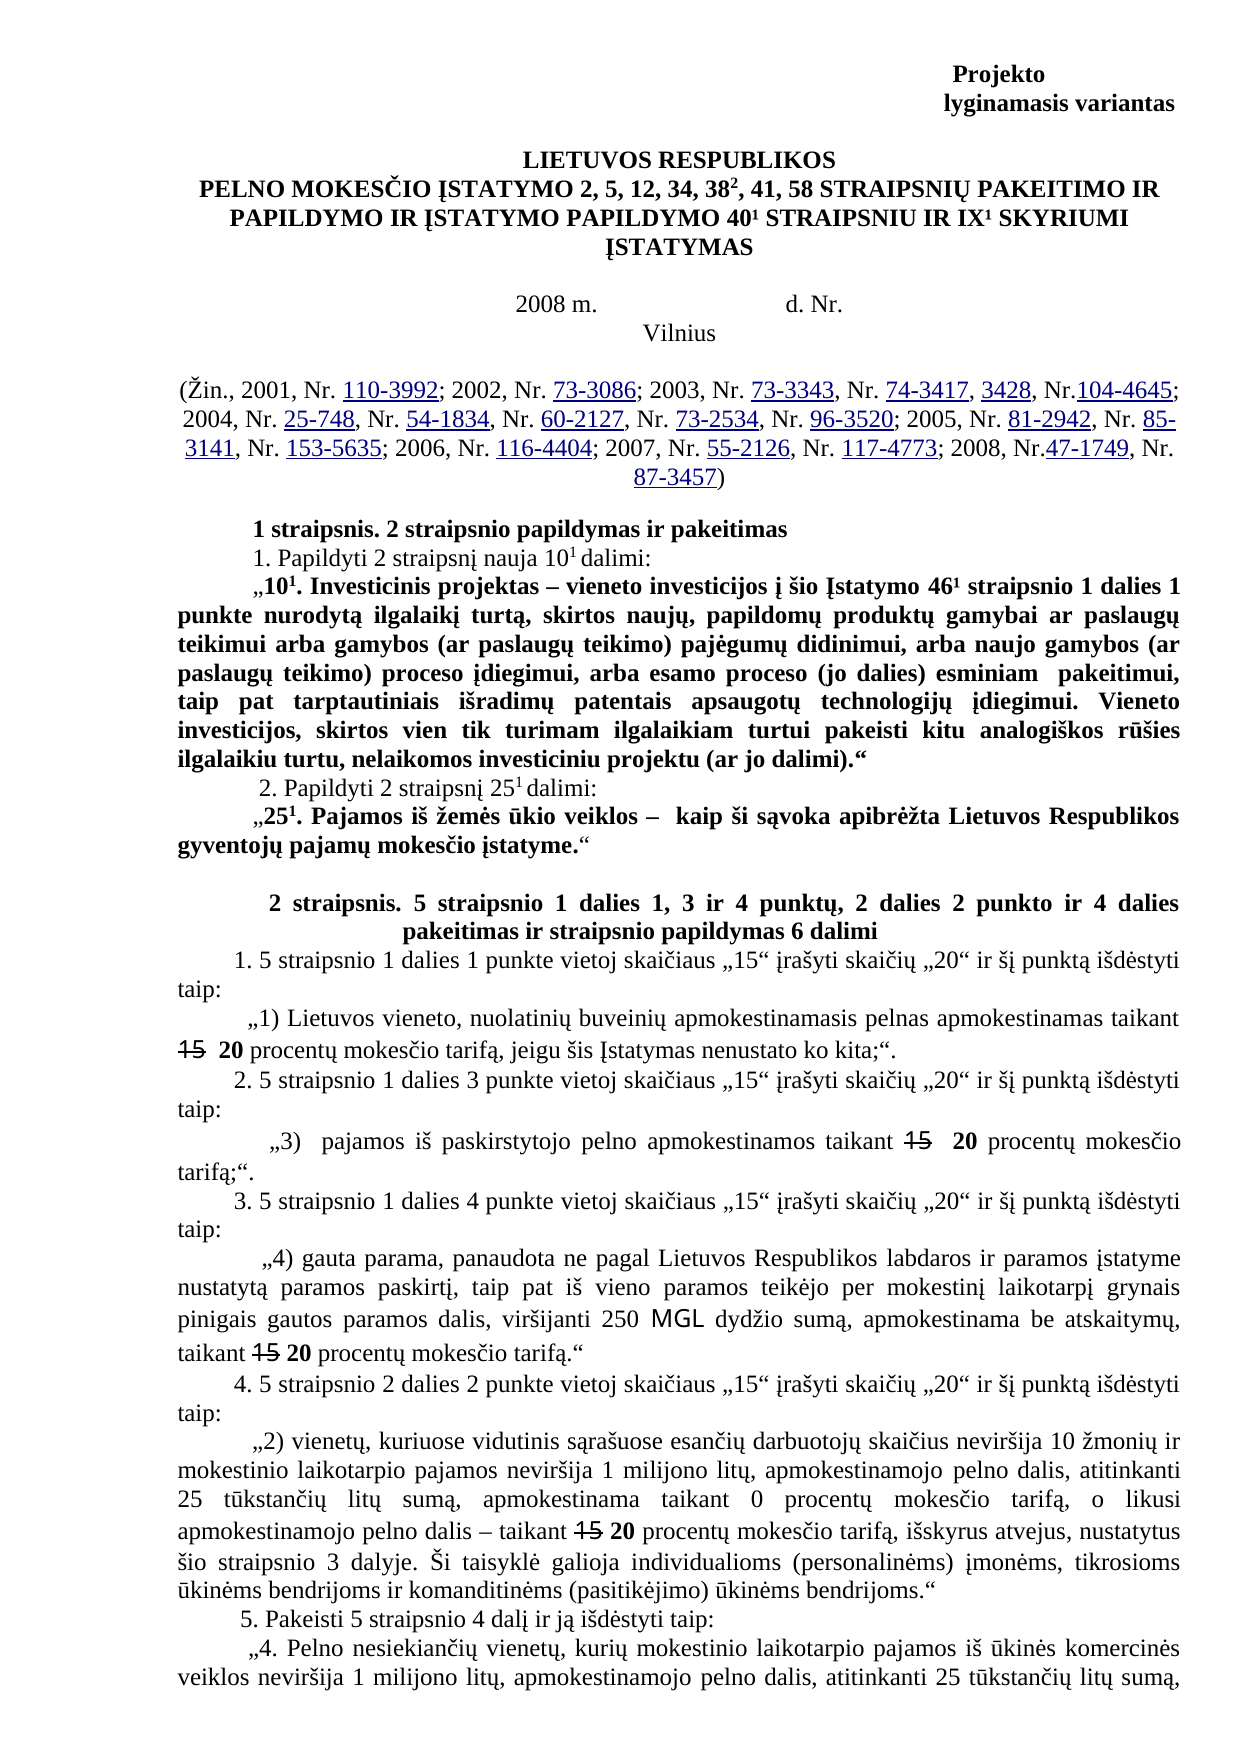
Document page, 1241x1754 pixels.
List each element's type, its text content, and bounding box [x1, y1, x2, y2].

text lyginamasis variantas [177, 88, 1181, 117]
text „251. Pajamos iš žemės ūkio veiklos – kaip ši sąvoka apibrėžta Lietuvos Respublikos gyventojų pajamų mokesčio įstatyme.“ [177, 801, 1181, 859]
text „4. Pelno nesiekiančių vienetų, kurių mokestinio laikotarpio pajamos iš ūkinės komercinės veiklos neviršija 1 milijono litų, apmokestinamojo pelno dalis, atitinkanti 25 tūkstančių litų sumą, [177, 1633, 1181, 1691]
text „101. Investicinis projektas – vieneto investicijos į šio Įstatymo 46¹ straipsnio 1 dalies 1 punkte nurodytą ilgalaikį turtą, skirtos naujų, papildomų produktų gamybai ar paslaugų teikimui arba gamybos (ar paslaugų teikimo) pajėgumų didinimui, arba naujo gamybos (ar paslaugų teikimo) proceso įdiegimui, arba esamo proceso (jo dalies) esminiam pakeitimui, taip pat tarptautiniais išradimų patentais apsaugotų technologijų įdiegimui. Vieneto investicijos, skirtos vien tik turimam ilgalaikiam turtui pakeisti kitu analogiškos rūšies ilgalaikiu turtu, nelaikomos investiciniu projektu (ar jo dalimi).“ [177, 571, 1181, 773]
text „4) gauta parama, panaudota ne pagal Lietuvos Respublikos labdaros ir paramos įstatyme nustatytą paramos paskirtį, taip pat iš vieno paramos teikėjo per mokestinį laikotarpį grynais pinigais gautos paramos dalis, viršijanti 250 MGL dydžio sumą, apmokestinama be atskaitymų, taikant 15 20 procentų mokesčio tarifą.“ [177, 1243, 1181, 1369]
text 5. Pakeisti 5 straipsnio 4 dalį ir ją išdėstyti taip: [233, 1604, 1181, 1633]
text 2008 m. d. Nr. [177, 289, 1181, 318]
subtitle Projekto [177, 59, 1181, 88]
text 1. 5 straipsnio 1 dalies 1 punkte vietoj skaičiaus „15“ įrašyti skaičių „20“ ir šį punktą išdėstyti taip: [177, 945, 1181, 1003]
text „2) vienetų, kuriuose vidutinis sąrašuose esančių darbuotojų skaičius neviršija 10 žmonių ir mokestinio laikotarpio pajamos neviršija 1 milijono litų, apmokestinamojo pelno dalis, atitinkanti 25 tūkstančių litų sumą, apmokestinama taikant 0 procentų mokesčio tarifą, o likusi apmokestinamojo pelno dalis – taikant 15 20 procentų mokesčio tarifą, išskyrus atvejus, nustatytus šio straipsnio 3 dalyje. Ši taisyklė galioja individualioms (personalinėms) įmonėms, tikrosioms ūkinėms bendrijoms ir komanditinėms (pasitikėjimo) ūkinėms bendrijoms.“ [177, 1426, 1181, 1604]
text „3) pajamos iš paskirstytojo pelno apmokestinamos taikant 15 20 procentų mokesčio tarifą;“. [177, 1123, 1181, 1186]
text 1 straipsnis. 2 straipsnio papildymas ir pakeitimas [177, 514, 1181, 543]
text „1) Lietuvos vieneto, nuolatinių buveinių apmokestinamasis pelnas apmokestinamas taikant 15 20 procentų mokesčio tarifą, jeigu šis Įstatymas nenustato ko kita;“. [177, 1003, 1181, 1066]
text (Žin., 2001, Nr. 110-3992; 2002, Nr. 73-3086; 2003, Nr. 73-3343, Nr. 74-3417, 3428, Nr.104-4645; 2004, Nr. 25-748, Nr. 54-1834, Nr. 60-2127, Nr. 73-2534, Nr. 96-3520; 2005, Nr. 81-2942, Nr. 85-3141, Nr. 153-5635; 2006, Nr. 116-4404; 2007, Nr. 55-2126, Nr. 117-4773; 2008, Nr.47-1749, Nr. 87-3457) [177, 375, 1181, 490]
text 2. 5 straipsnio 1 dalies 3 punkte vietoj skaičiaus „15“ įrašyti skaičių „20“ ir šį punktą išdėstyti taip: [177, 1066, 1181, 1123]
text ĮSTATYMAS [177, 232, 1181, 260]
text 2 straipsnis. 5 straipsnio 1 dalies 1, 3 ir 4 punktų, 2 dalies 2 punkto ir 4 dalies pakeitimas ir straipsnio papildymas 6 dalimi [233, 888, 1181, 945]
text 1. Papildyti 2 straipsnį nauja 101 dalimi: [177, 543, 1181, 571]
text LIETUVOS RESPUBLIKOS [177, 145, 1181, 174]
text 4. 5 straipsnio 2 dalies 2 punkte vietoj skaičiaus „15“ įrašyti skaičių „20“ ir šį punktą išdėstyti taip: [177, 1369, 1181, 1426]
text 3. 5 straipsnio 1 dalies 4 punkte vietoj skaičiaus „15“ įrašyti skaičių „20“ ir šį punktą išdėstyti taip: [177, 1186, 1181, 1243]
text 2. Papildyti 2 straipsnį 251 dalimi: [177, 773, 1181, 801]
text PELNO MOKESČIO ĮSTATYMO 2, 5, 12, 34, 382, 41, 58 STRAIPSNIŲ PAKEITIMO IR PAPILDYMO IR ĮSTATYMO PAPILDYMO 40¹ STRAIPSNIU IR IX¹ SKYRIUMI [177, 174, 1181, 232]
text Vilnius [177, 318, 1181, 347]
